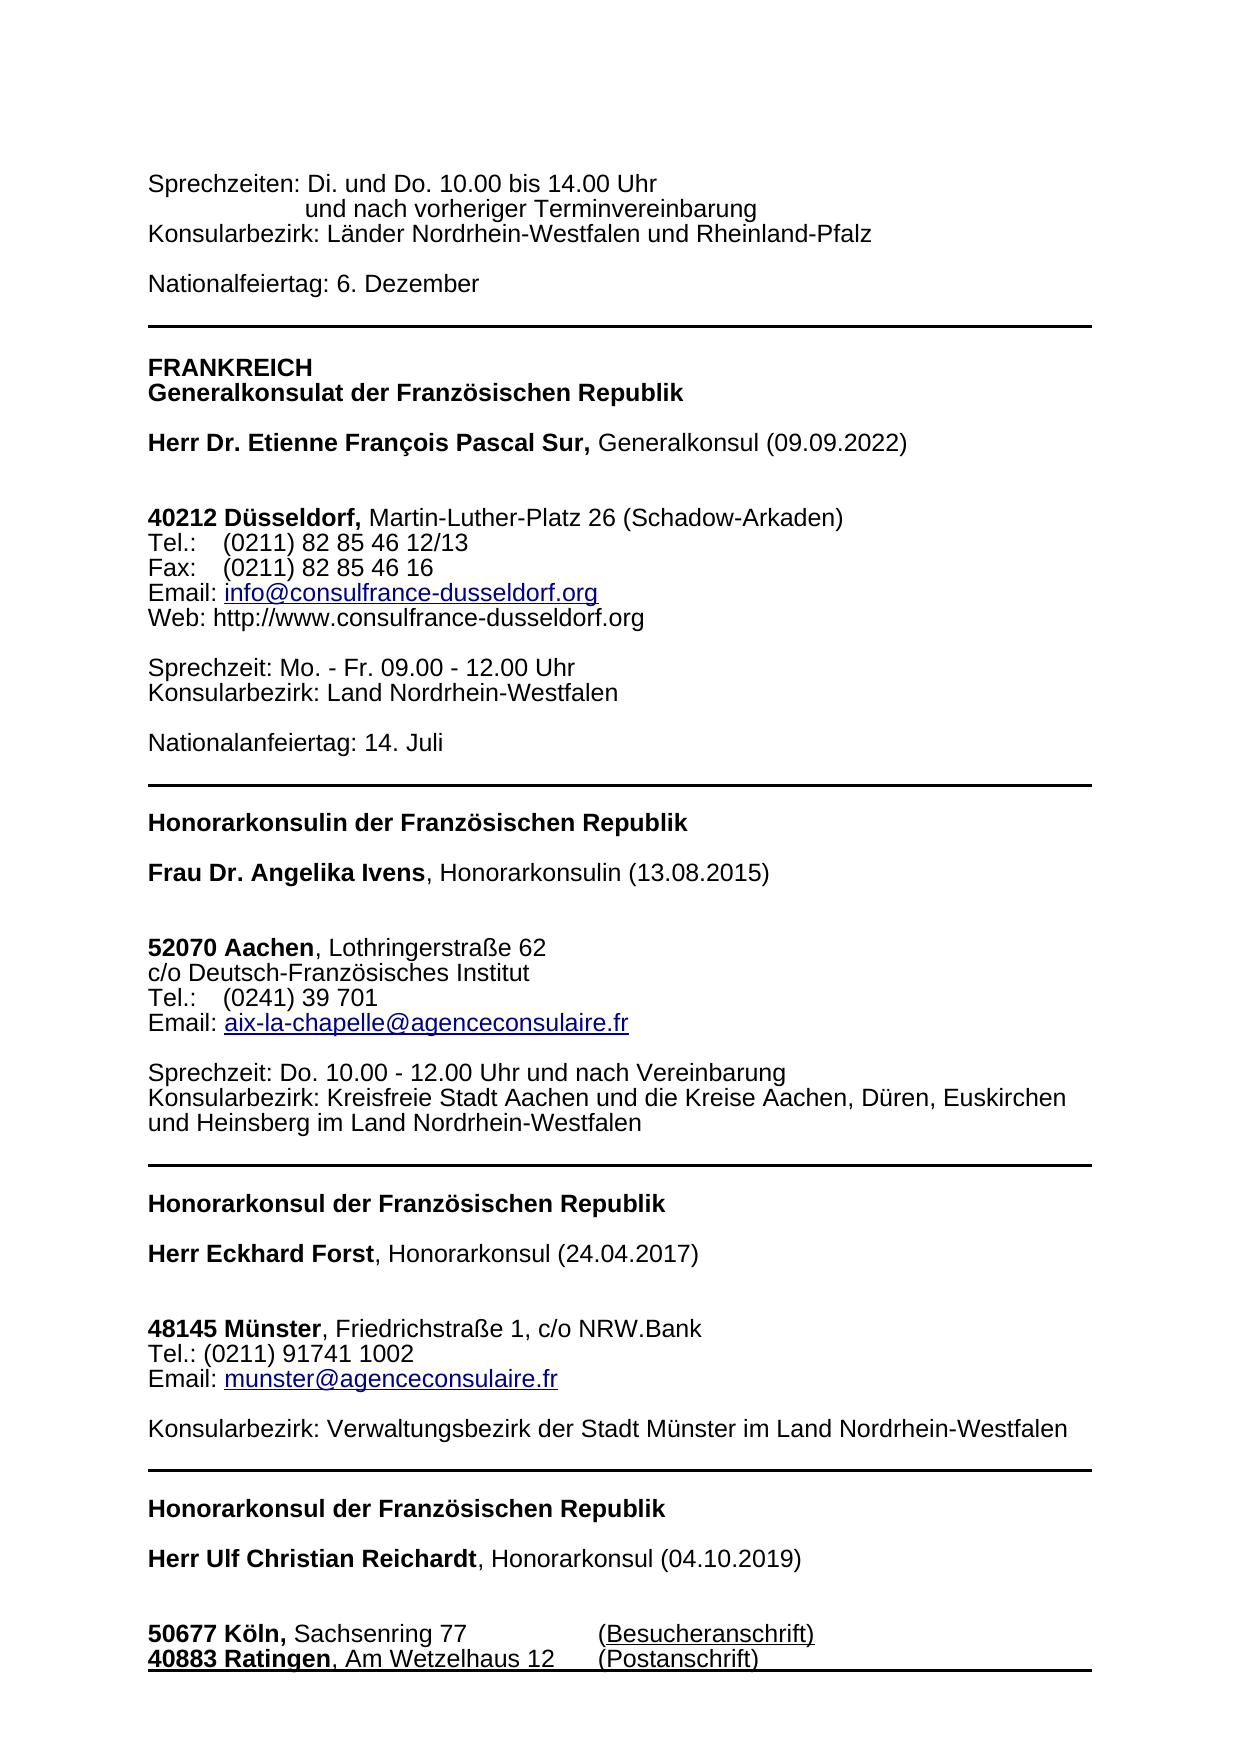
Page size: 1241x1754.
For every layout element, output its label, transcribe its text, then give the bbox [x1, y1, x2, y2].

text Sprechzeit: Do. 10.00 - 12.00 Uhr und nach Vereinbarung [148, 1062, 1092, 1087]
text Nationalanfeiertag: 14. Juli [148, 732, 1092, 757]
text und nach vorheriger Terminvereinbarung [223, 198, 1092, 223]
text Nationalfeiertag: 6. Dezember [148, 273, 1092, 298]
text Tel.: (0211) 91741 1002 [148, 1342, 1092, 1367]
text Konsularbezirk: Kreisfreie Stadt Aachen und die Kreise Aachen, Düren, Euskirchen und Heinsberg im Land Nordrhein-Westfalen [148, 1087, 1092, 1137]
text c/o Deutsch-Französisches Institut [148, 962, 1092, 987]
text Generalkonsulat der Französischen Republik [148, 382, 1092, 407]
text 50677 Köln, Sachsenring 77 (Besucheranschrift) [148, 1622, 1092, 1647]
text Herr Ulf Christian Reichardt, Honorarkonsul (04.10.2019) [148, 1547, 1092, 1572]
text Tel.: (0211) 82 85 46 12/13 [148, 532, 1092, 557]
text Email: aix-la-chapelle@agenceconsulaire.fr [148, 1012, 1092, 1037]
text Konsularbezirk: Länder Nordrhein-Westfalen und Rheinland-Pfalz [148, 223, 1092, 248]
text Web: http://www.consulfrance-dusseldorf.org [148, 607, 1092, 632]
text Sprechzeit: Mo. - Fr. 09.00 - 12.00 Uhr [148, 657, 1092, 682]
text 40883 Ratingen, Am Wetzelhaus 12 (Postanschrift) [148, 1647, 1092, 1669]
text Herr Dr. Etienne François Pascal Sur, Generalkonsul (09.09.2022) [148, 432, 1092, 457]
text Herr Eckhard Forst, Honorarkonsul (24.04.2017) [148, 1242, 1092, 1267]
text Fax: (0211) 82 85 46 16 [148, 557, 1092, 582]
text Email: munster@agenceconsulaire.fr [148, 1367, 1092, 1392]
text FRANKREICH [148, 357, 1092, 382]
text Honorarkonsul der Französischen Republik [148, 1192, 1092, 1217]
text Email: info@consulfrance-dusseldorf.org [148, 582, 1092, 607]
text Honorarkonsulin der Französischen Republik [148, 812, 1092, 837]
text Frau Dr. Angelika Ivens, Honorarkonsulin (13.08.2015) [148, 862, 1092, 887]
text Tel.: (0241) 39 701 [148, 987, 1092, 1012]
text 48145 Münster, Friedrichstraße 1, c/o NRW.Bank [148, 1317, 1092, 1342]
text Honorarkonsul der Französischen Republik [148, 1497, 1092, 1522]
text 52070 Aachen, Lothringerstraße 62 [148, 937, 1092, 962]
text Konsularbezirk: Land Nordrhein-Westfalen [148, 682, 1092, 707]
text Konsularbezirk: Verwaltungsbezirk der Stadt Münster im Land Nordrhein-Westfalen [148, 1417, 1092, 1442]
text Sprechzeiten: Di. und Do. 10.00 bis 14.00 Uhr [148, 173, 1092, 198]
text 40212 Düsseldorf, Martin-Luther-Platz 26 (Schadow-Arkaden) [148, 507, 1092, 532]
